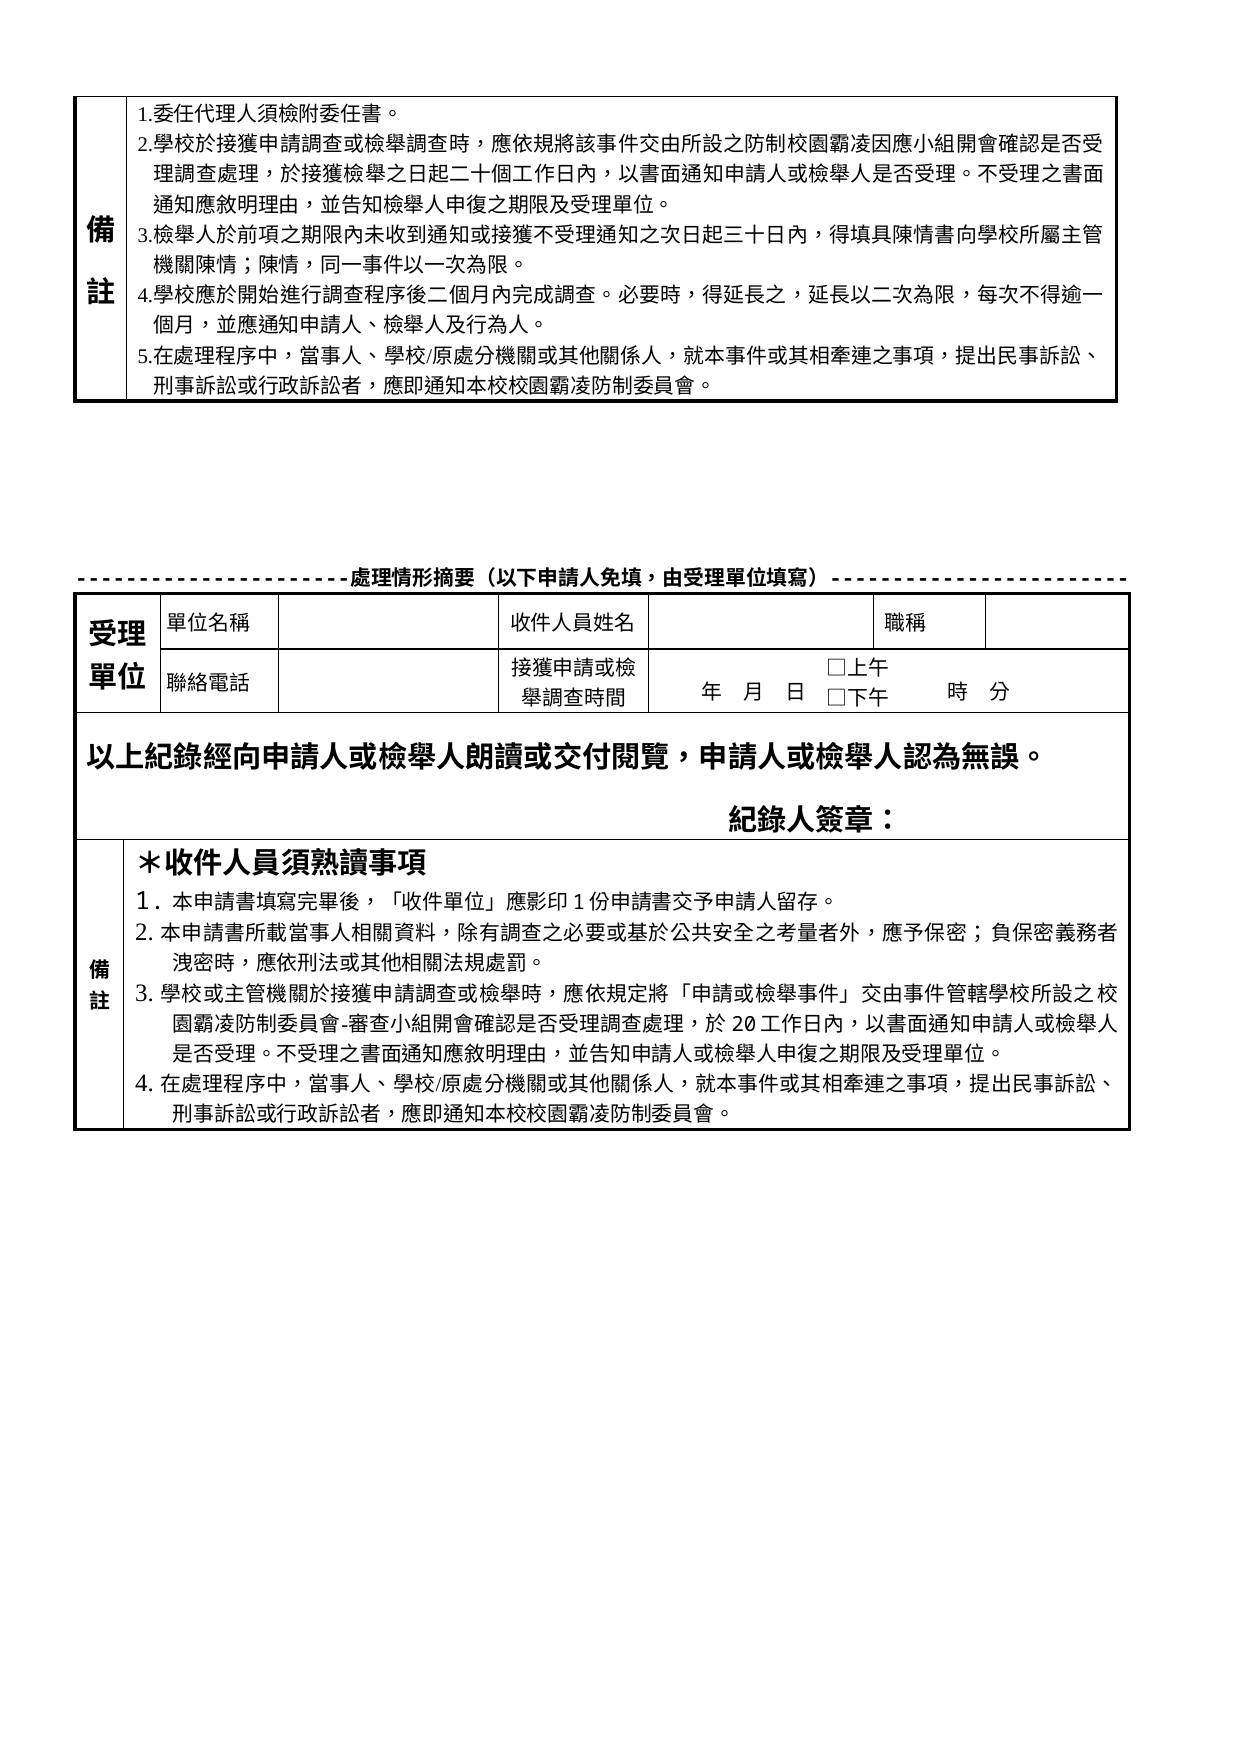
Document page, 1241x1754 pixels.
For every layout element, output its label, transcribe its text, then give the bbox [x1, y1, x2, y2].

table_cell 接獲申請或檢舉調查時間 [499, 650, 648, 712]
table_cell 年 月 日 □上午□下午 時 分 [649, 650, 1128, 712]
table_cell 以上紀錄經向申請人或檢舉人朗讀或交付閱覽，申請人或檢舉人認為無誤。 紀錄人簽章： [77, 713, 1128, 838]
table_header [279, 595, 498, 648]
table_header 收件人員姓名 [499, 595, 648, 648]
table_header [986, 595, 1128, 648]
table_cell 備註 [77, 840, 123, 1128]
table_header 職稱 [874, 595, 985, 648]
table_cell [279, 650, 498, 712]
table_cell 1.委任代理人須檢附委任書。 2.學校於接獲申請調查或檢舉調查時，應依規將該事件交由所設之防制校園霸凌因應小組開會確認是否受理調查處理，於接獲檢舉之日起二十個工作日內，以書面通知申請人或檢舉人是否受理。不受理之書面通知應敘明理由，並告知檢舉人申復之期限及受理單位。 3.檢舉人於前項之期限內未收到通知或接獲不受理通知之次日起三十日內，得填具陳情書向學校所屬主管機關陳情；陳情，同一事件以一次為限。 4.學校應於開始進行調查程序後二個月內完成調查。必要時，得延長之，延長以二次為限，每次不得逾一個月，並應通知申請人、檢舉人及行為人。 5.在處理程序中，當事人、學校/原處分機關或其他關係人，就本事件或其相牽連之事項，提出民事訴訟、刑事訴訟或行政訴訟者，應即通知本校校園霸凌防制委員會。 [127, 97, 1115, 399]
table_header 受理單位 [77, 595, 160, 712]
text ----------------------處理情形摘要（以下申請人免填，由受理單位填寫）------------------------ [75, 561, 1165, 592]
table_cell 聯絡電話 [161, 650, 278, 712]
table_cell 備 註 [77, 97, 126, 399]
table_header [649, 595, 873, 648]
table_header 單位名稱 [161, 595, 278, 648]
table_cell ＊收件人員須熟讀事項 本申請書填寫完畢後，「收件單位」應影印1份申請書交予申請人留存。 本申請書所載當事人相關資料，除有調查之必要或基於公共安全之考量者外，應予保密；負保密義務者洩密時，應依刑法或其他相關法規處罰。 學校或主管機關於接獲申請調查或檢舉時，應依規定將「申請或檢舉事件」交由事件管轄學校所設之校園霸凌防制委員會-審查小組開會確認是否受理調查處理，於20工作日內，以書面通知申請人或檢舉人是否受理。不受理之書面通知應敘明理由，並告知申請人或檢舉人申復之期限及受理單位。 在處理程序中，當事人、學校/原處分機關或其他關係人，就本事件或其相牽連之事項，提出民事訴訟、刑事訴訟或行政訴訟者，應即通知本校校園霸凌防制委員會。 [124, 840, 1128, 1128]
